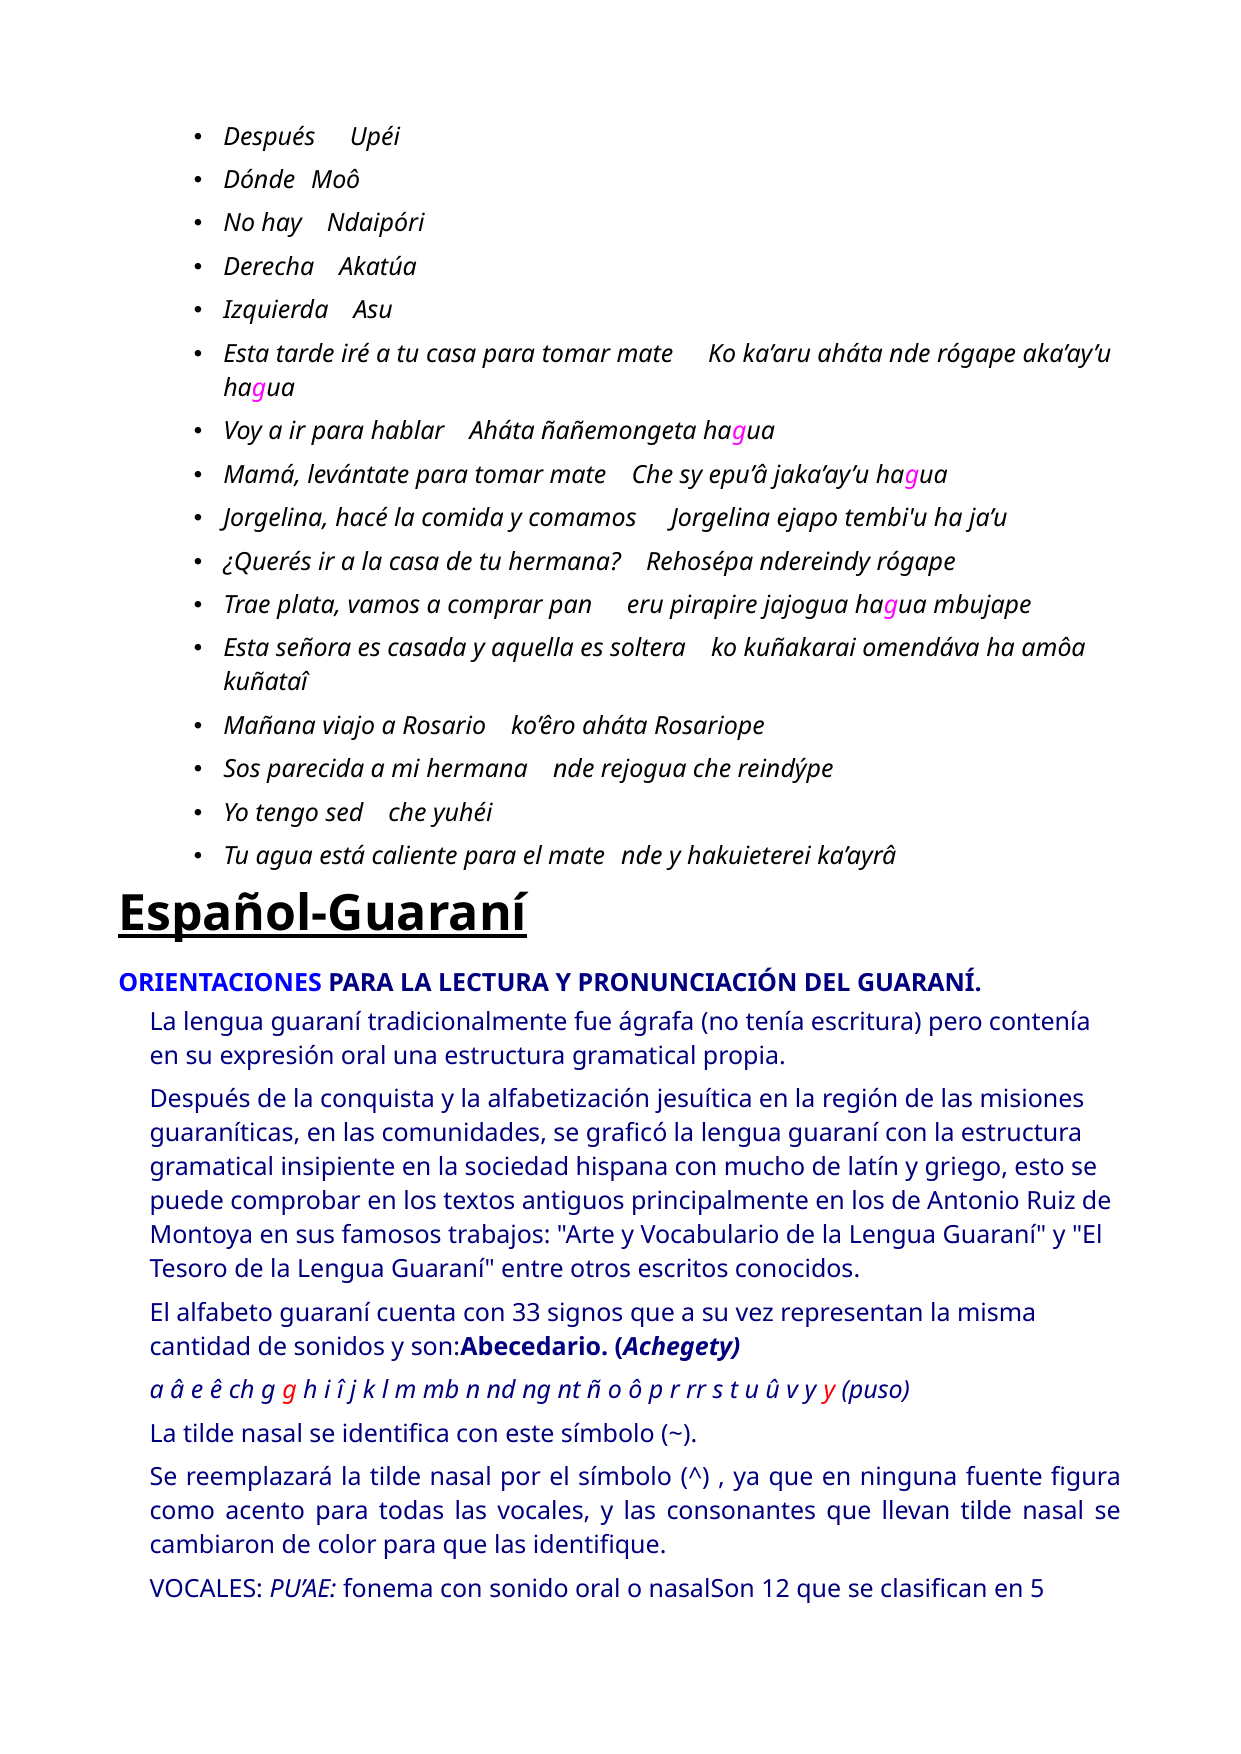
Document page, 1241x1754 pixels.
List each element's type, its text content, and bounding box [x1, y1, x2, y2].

list Esta señora es casada y aquella es soltera ko kuñakarai omendáva ha amôa kuñataî [193, 630, 1122, 698]
text Se reemplazará la tilde nasal por el símbolo (^) , ya que en ninguna fuente figura como acento para todas las vocales, y las consonantes que llevan tilde nasal se cambiaron de color para que las identifique. [149, 1459, 1122, 1561]
list Voy a ir para hablar Aháta ñañemongeta hagua [193, 413, 1122, 447]
list No hay Ndaipóri [193, 205, 1122, 239]
list Sos parecida a mi hermana nde rejogua che reindýpe [193, 751, 1122, 785]
list Izquierda Asu [193, 292, 1122, 326]
text Después de la conquista y la alfabetización jesuítica en la región de las misiones guaraníticas, en las comunidades, se graficó la lengua guaraní con la estructura gramatical insipiente en la sociedad hispana con mucho de latín y griego, esto se puede comprobar en los textos antiguos principalmente en los de Antonio Ruiz de Montoya en sus famosos trabajos: "Arte y Vocabulario de la Lengua Guaraní" y "El Tesoro de la Lengua Guaraní" entre otros escritos conocidos. [149, 1081, 1122, 1285]
list Derecha Akatúa [193, 248, 1122, 282]
list Mañana viajo a Rosario ko’êro aháta Rosariope [193, 707, 1122, 742]
list Trae plata, vamos a comprar pan eru pirapire jajogua hagua mbujape [193, 587, 1122, 621]
list Tu agua está caliente para el mate nde y hakuieterei ka’ayrâ [193, 838, 1122, 872]
text El alfabeto guaraní cuenta con 33 signos que a su vez representan la misma cantidad de sonidos y son:Abecedario. (Achegety) [149, 1294, 1122, 1363]
text a â e ê ch g g h i î j k l m mb n nd ng nt ñ o ô p r rr s t u û v y y (puso) [149, 1372, 1122, 1406]
text ORIENTACIONES PARA LA LECTURA Y PRONUNCIACIÓN DEL GUARANÍ. [118, 964, 1122, 999]
text La tilde nasal se identifica con este símbolo (~). [149, 1416, 1122, 1449]
list Dónde Moô [193, 162, 1122, 196]
list Esta tarde iré a tu casa para tomar mate Ko ka’aru aháta nde rógape aka’ay’u hagua [193, 335, 1122, 403]
text La lengua guaraní tradicionalmente fue ágrafa (no tenía escritura) pero contenía en su expresión oral una estructura gramatical propia. [149, 1003, 1122, 1071]
text Español-Guaraní [118, 877, 1122, 945]
list Mamá, levántate para tomar mate Che sy epu’â jaka’ay’u hagua [193, 456, 1122, 490]
list ¿Querés ir a la casa de tu hermana? Rehosépa ndereindy rógape [193, 543, 1122, 577]
list Después Upéi [193, 118, 1122, 152]
list Yo tengo sed che yuhéi [193, 794, 1122, 828]
text VOCALES: PU’AE: fonema con sonido oral o nasalSon 12 que se clasifican en 5 [149, 1571, 1122, 1604]
list Jorgelina, hacé la comida y comamos Jorgelina ejapo tembi'u ha ja’u [193, 500, 1122, 534]
